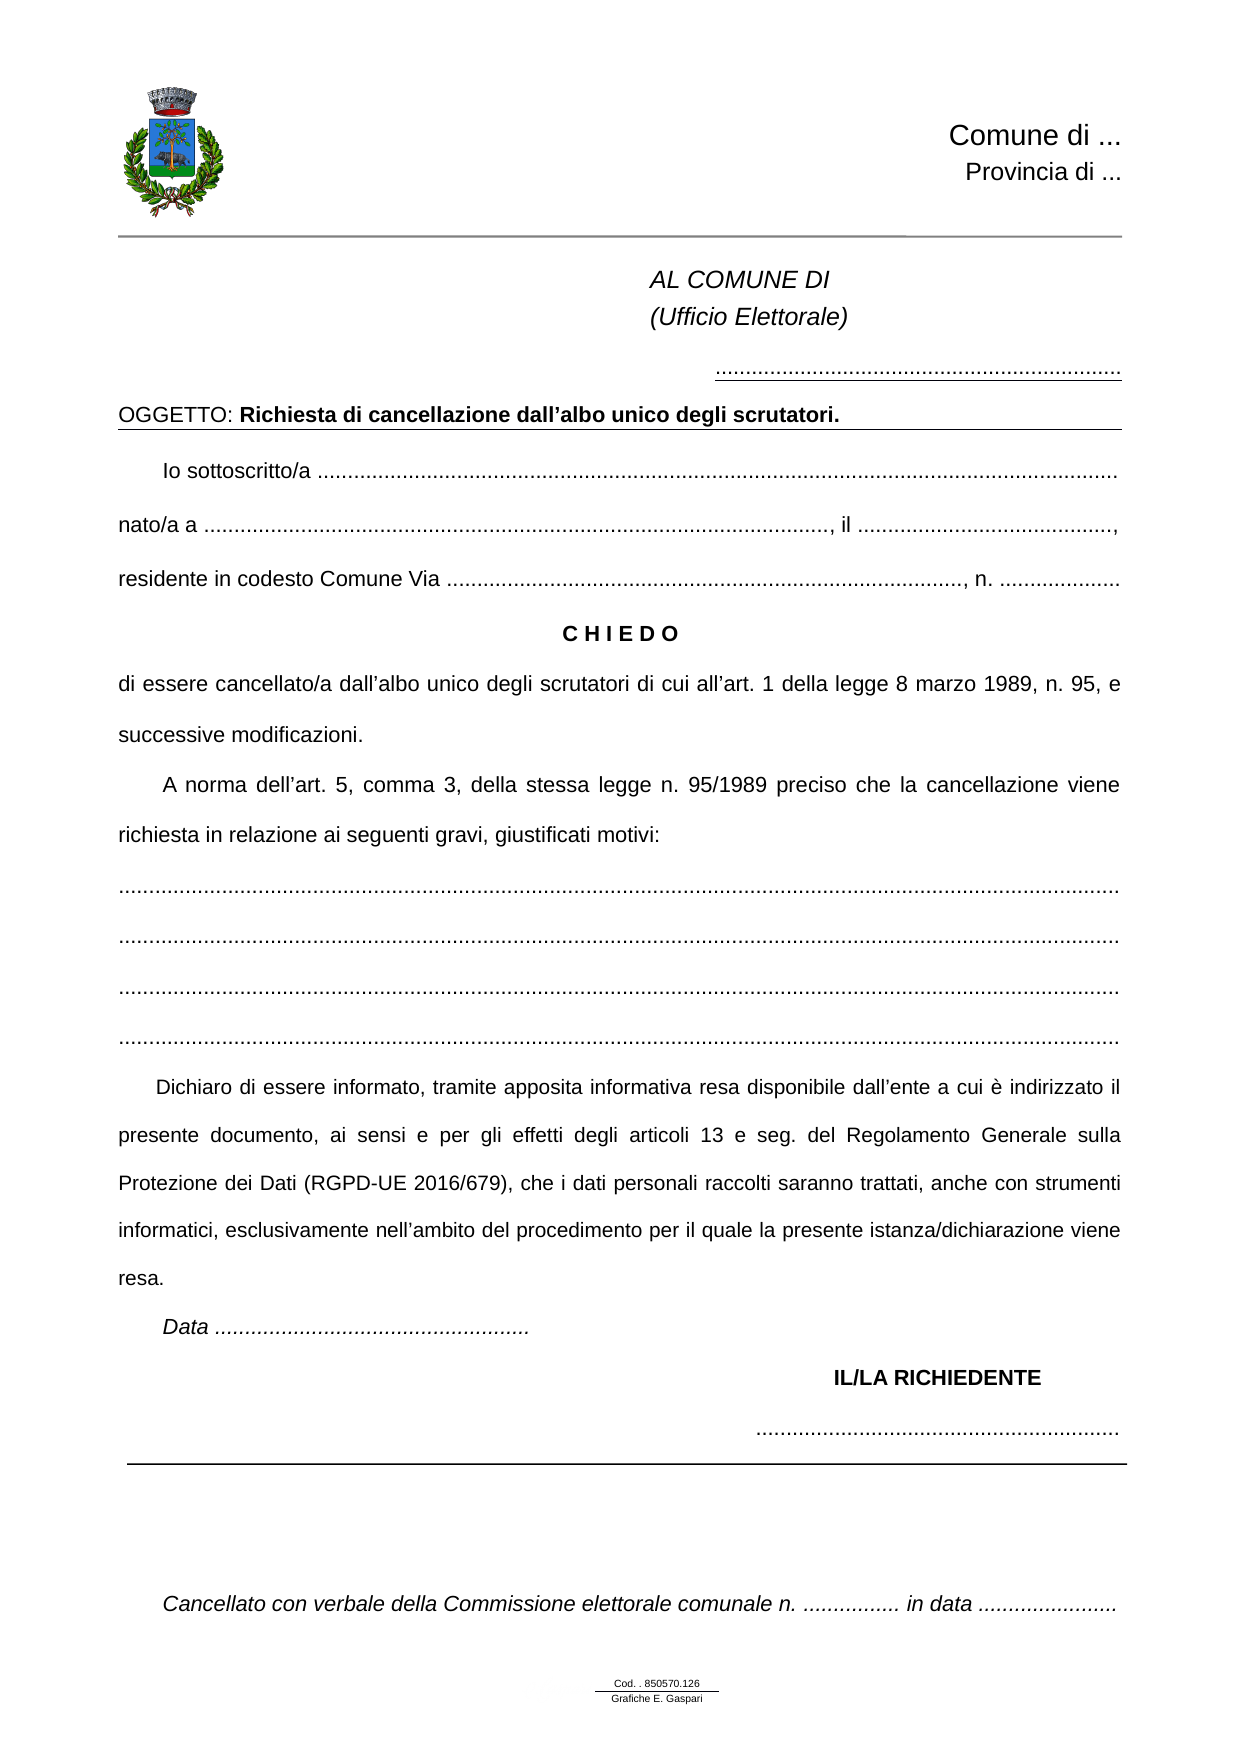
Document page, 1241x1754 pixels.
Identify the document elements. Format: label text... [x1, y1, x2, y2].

text IL/LA RICHIEDENTE [709, 1364, 1122, 1390]
text Io sottoscritto/a .................................................................................................................................... nato/a a ......................................................................................................., il .........................................., residente in codesto Comune Via ....................................................................................., n. .................... [118, 455, 1122, 592]
text Cancellato con verbale della Commissione elettorale comunale n. ................ in data ....................... [118, 1591, 1122, 1617]
text ..................................................................................................................................................................... [118, 1024, 1122, 1049]
text Comune di ... [224, 118, 1122, 152]
text AL COMUNE DI [118, 265, 1122, 293]
text Provincia di ... [224, 157, 1122, 185]
text Data .................................................... [118, 1314, 1122, 1339]
text Dichiaro di essere informato, tramite apposita informativa resa disponibile dall’ente a cui è indirizzato il presente documento, ai sensi e per gli effetti degli articoli 13 e seg. del Regolamento Generale sulla Protezione dei Dati (RGPD-UE 2016/679), che i dati personali raccolti saranno trattati, anche con strumenti informatici, esclusivamente nell’ambito del procedimento per il quale la presente istanza/dichiarazione viene resa. [118, 1074, 1122, 1290]
text CHIEDO [118, 621, 1122, 646]
text OGGETTO: Richiesta di cancellazione dall’albo unico degli scrutatori. [118, 402, 1122, 429]
text di essere cancellato/a dall’albo unico degli scrutatori di cui all’art. 1 della legge 8 marzo 1989, n. 95, e successive modificazioni. [118, 671, 1122, 747]
text ..................................................................................................................................................................... [118, 873, 1122, 898]
picture [122, 87, 224, 219]
text ............................................................ [709, 1415, 1122, 1440]
text (Ufficio Elettorale) [118, 302, 1122, 331]
text ..................................................................................................................................................................... [118, 923, 1122, 948]
text ..................................................................................................................................................................... [118, 974, 1122, 999]
text ................................................................... [715, 351, 1122, 380]
text A norma dell’art. 5, comma 3, della stessa legge n. 95/1989 preciso che la cancellazione viene richiesta in relazione ai seguenti gravi, giustificati motivi: [118, 772, 1122, 848]
